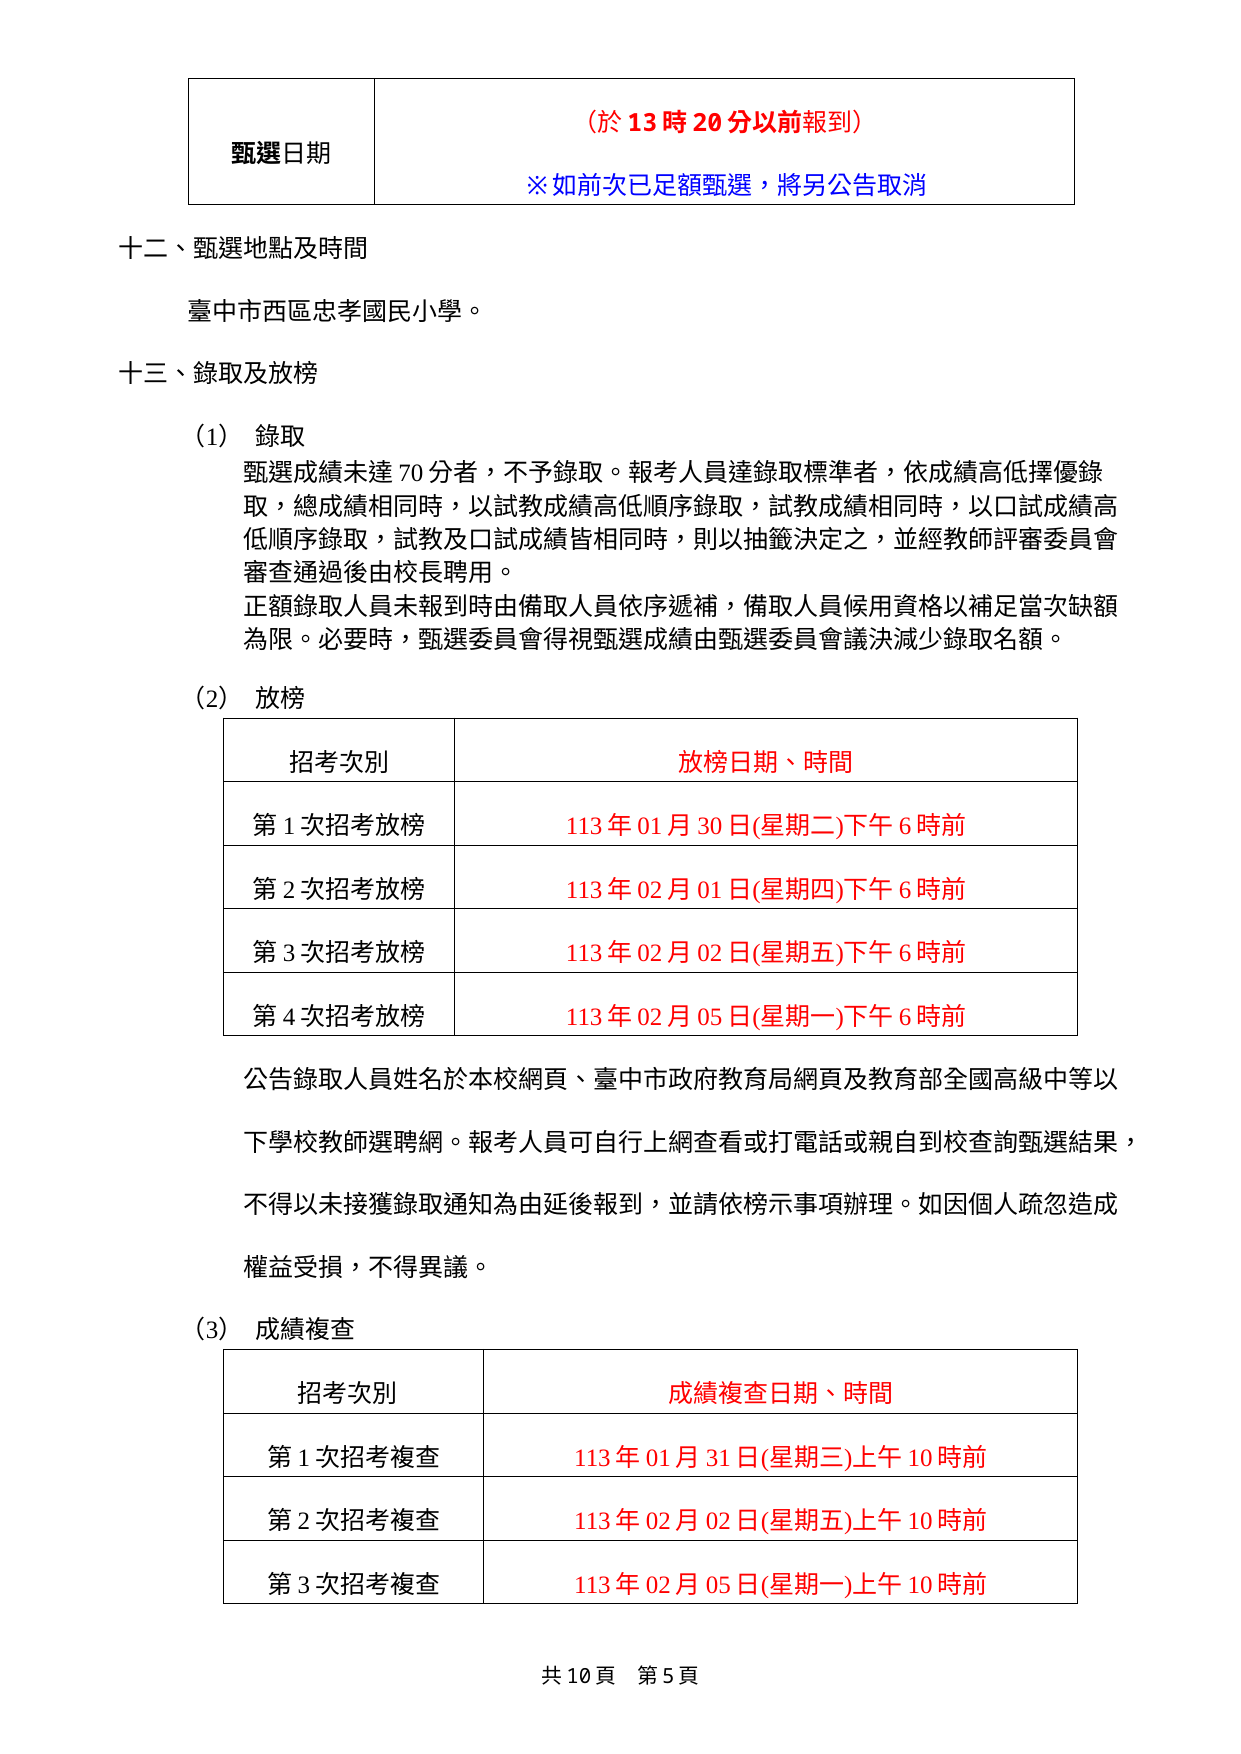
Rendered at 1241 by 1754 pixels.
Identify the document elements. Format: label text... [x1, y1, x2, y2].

text 臺中市西區忠孝國民小學。 [181, 268, 1122, 330]
table_cell 113年02月01日(星期四)下午6時前 [455, 846, 1077, 908]
table_cell 113年02月02日(星期五)下午6時前 [455, 909, 1077, 972]
table_cell 第3次招考複查 [224, 1541, 483, 1603]
list 放榜 [181, 655, 1122, 718]
table_cell 第2次招考放榜 [224, 846, 454, 908]
text 正額錄取人員未報到時由備取人員依序遞補，備取人員候用資格以補足當次缺額為限。必要時，甄選委員會得視甄選成績由甄選委員會議決減少錄取名額。 [243, 588, 1122, 655]
table_cell 113年02月05日(星期一)下午6時前 [455, 973, 1077, 1035]
table_header 招考次別 [224, 719, 454, 781]
text 甄選成績未達70分者，不予錄取。報考人員達錄取標準者，依成績高低擇優錄取，總成績相同時，以試教成績高低順序錄取，試教成績相同時，以口試成績高低順序錄取，試教及口試成績皆相同時，則以抽籤決定之，並經教師評審委員會審查通過後由校長聘用。 [243, 455, 1122, 588]
table_cell 113年01月31日(星期三)上午10時前 [484, 1414, 1077, 1476]
table_cell （於13時20分以前報到） ※如前次已足額甄選，將另公告取消 [375, 79, 1074, 204]
table_header 成績複查日期、時間 [484, 1350, 1077, 1412]
table_header 放榜日期、時間 [455, 719, 1077, 781]
table_cell 第1次招考放榜 [224, 782, 454, 845]
table_cell 113年02月05日(星期一)上午10時前 [484, 1541, 1077, 1603]
table_cell 甄選日期 [189, 79, 374, 204]
text 十二、甄選地點及時間 [118, 205, 1122, 268]
table_cell 第1次招考複查 [224, 1414, 483, 1476]
table_cell 第2次招考複查 [224, 1477, 483, 1539]
table_cell 113年01月30日(星期二)下午6時前 [455, 782, 1077, 845]
list 成績複查 [181, 1286, 1122, 1349]
table_cell 113年02月02日(星期五)上午10時前 [484, 1477, 1077, 1539]
table_header 招考次別 [224, 1350, 483, 1412]
text 十三、錄取及放榜 [118, 330, 1122, 393]
table_cell 第4次招考放榜 [224, 973, 454, 1035]
text 公告錄取人員姓名於本校網頁、臺中市政府教育局網頁及教育部全國高級中等以下學校教師選聘網。報考人員可自行上網查看或打電話或親自到校查詢甄選結果，不得以未接獲錄取通知為由延後報到，並請依榜示事項辦理。如因個人疏忽造成權益受損，不得異議。 [243, 1036, 1122, 1286]
table_cell 第3次招考放榜 [224, 909, 454, 972]
list 錄取 [181, 393, 1122, 455]
